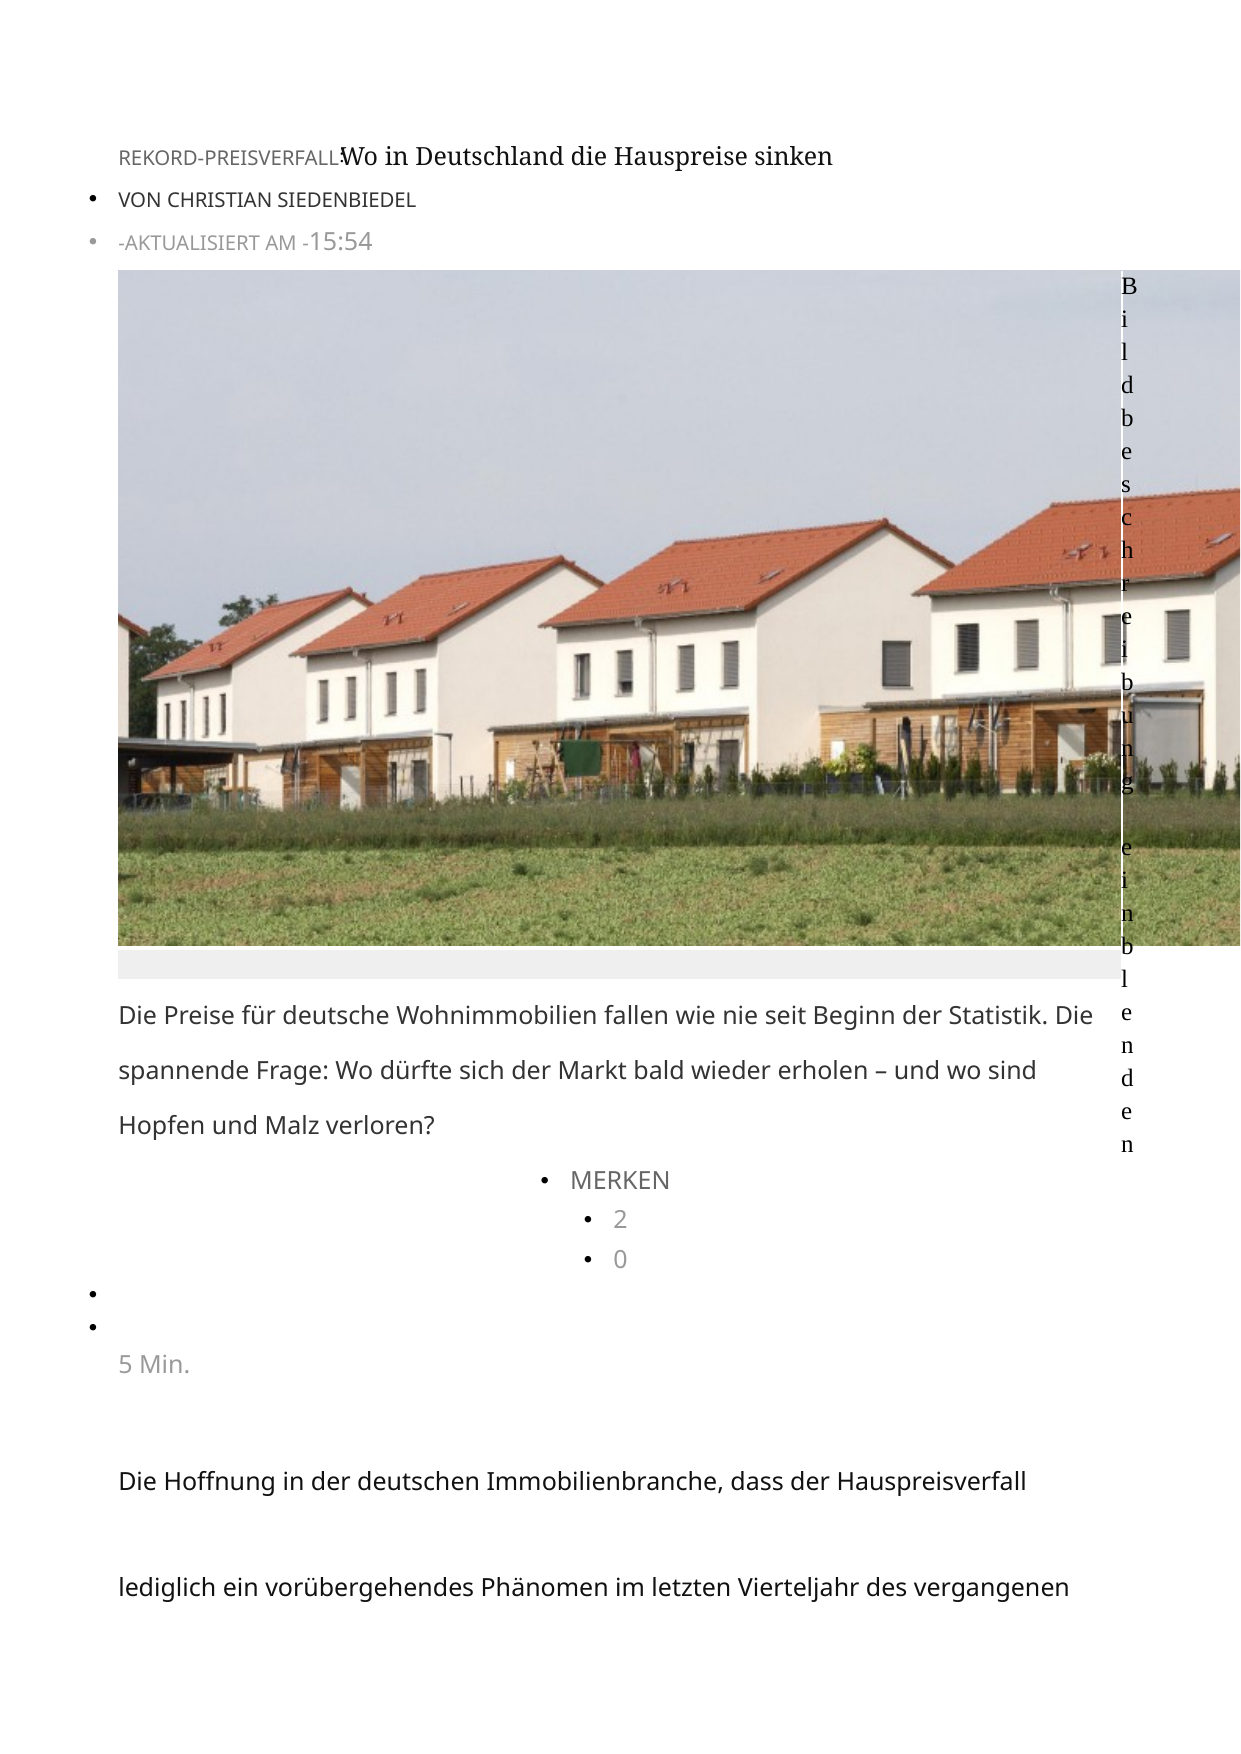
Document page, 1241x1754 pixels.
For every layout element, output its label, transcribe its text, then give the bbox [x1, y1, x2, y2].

list 0 [118, 1241, 1122, 1275]
text Die Hoffnung in der deutschen Immobilienbranche, dass der Hauspreisverfall lediglich ein vorübergehendes Phänomen im letzten Vierteljahr des vergangenen [118, 1463, 1122, 1604]
list 2 [118, 1202, 1122, 1236]
picture [1125, 680, 1130, 689]
list VON CHRISTIAN SIEDENBIEDEL [118, 186, 1122, 213]
list -AKTUALISIERT AM -15:54 [118, 224, 1122, 258]
text 5 Min. [118, 1346, 1122, 1381]
picture [1125, 416, 1130, 425]
subtitle REKORD-PREISVERFALLWo in Deutschland die Hauspreise sinken [118, 139, 1122, 173]
picture [118, 270, 1241, 946]
list MERKEN [118, 1163, 1122, 1197]
picture [1126, 279, 1133, 285]
text Die Preise für deutsche Wohnimmobilien fallen wie nie seit Beginn der Statistik. Die spannende Frage: Wo dürfte sich der Markt bald wieder erholen – und wo sind Hopfen und Malz verloren? [118, 998, 1121, 1142]
picture [1126, 286, 1134, 293]
